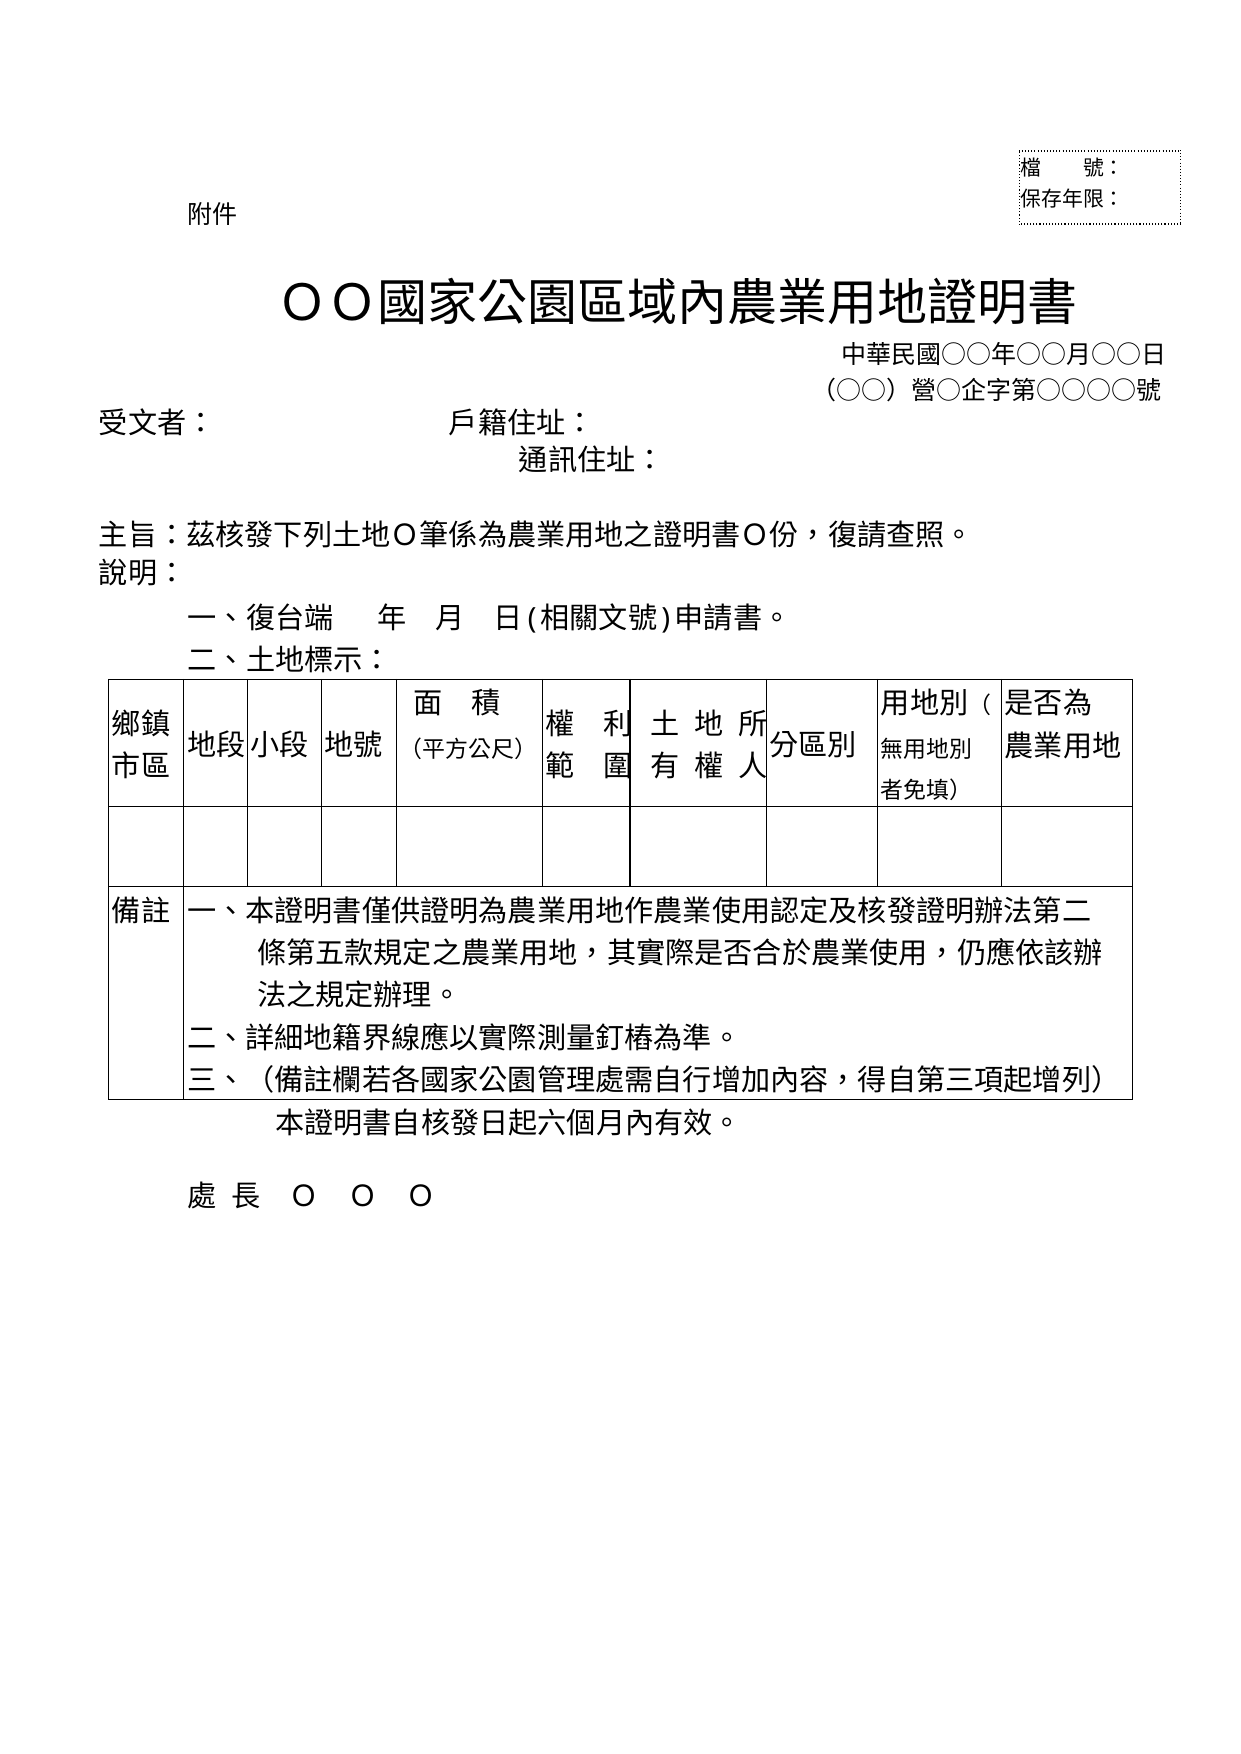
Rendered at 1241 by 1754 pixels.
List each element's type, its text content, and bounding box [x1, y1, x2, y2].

table_cell [1002, 807, 1132, 886]
table_header 用地別（ 無用地別 者免填） [878, 680, 1001, 806]
table_header 鄉鎮 市區 [109, 680, 183, 806]
table_cell [322, 807, 396, 886]
text 受文者： 戶籍住址： [99, 413, 1167, 438]
text 檔 號： [1020, 152, 1180, 182]
table_header 分區別 [767, 680, 877, 806]
table_cell [878, 807, 1001, 886]
table_cell [543, 807, 629, 886]
text ＯＯ國家公園區域內農業用地證明書 [187, 262, 1167, 334]
text 通訊住址： [99, 451, 1167, 476]
table_header 面 積 （平方公尺） [397, 680, 542, 806]
text 保存年限： [1020, 182, 1180, 212]
table_cell [184, 807, 247, 886]
text 說明： [99, 563, 1167, 588]
text 中華民國○○年○○月○○日 [187, 334, 1167, 371]
text 本證明書自核發日起六個月內有效。 [187, 1100, 1167, 1142]
table_cell [397, 807, 542, 886]
table_cell 備註 [109, 887, 183, 1099]
text 附件 [187, 190, 1167, 231]
list 一、復台端 年 月 日(相關文號)申請書。 [187, 594, 1220, 637]
table_cell [248, 807, 321, 886]
table_cell [631, 807, 766, 886]
text 處 長 Ｏ Ｏ Ｏ [187, 1173, 1167, 1215]
text 主旨：茲核發下列土地Ｏ筆係為農業用地之證明書Ｏ份，復請查照。 [99, 526, 1167, 551]
list 二、土地標示： [187, 637, 1220, 679]
table_cell [767, 807, 877, 886]
table_header 地號 [322, 680, 396, 806]
text [1019, 210, 1181, 225]
table_header 小段 [248, 680, 321, 806]
table_header 地段 [184, 680, 247, 806]
table_cell [109, 807, 183, 886]
table_header 土 地 所 有 權 人 [631, 680, 766, 806]
text （○○）營○企字第○○○○號 [187, 371, 1167, 407]
table_cell 一、本證明書僅供證明為農業用地作農業使用認定及核發證明辦法第二 條第五款規定之農業用地，其實際是否合於農業使用，仍應依該辦 法之規定辦理。 二、詳細地籍界線應以實際測量釘樁為準。 三、（備註欄若各國家公園管理處需自行增加內容，得自第三項起增列） [184, 887, 1132, 1099]
table_header 權 利 範 圍 [543, 680, 629, 806]
table_header 是否為 農業用地 [1002, 680, 1132, 806]
